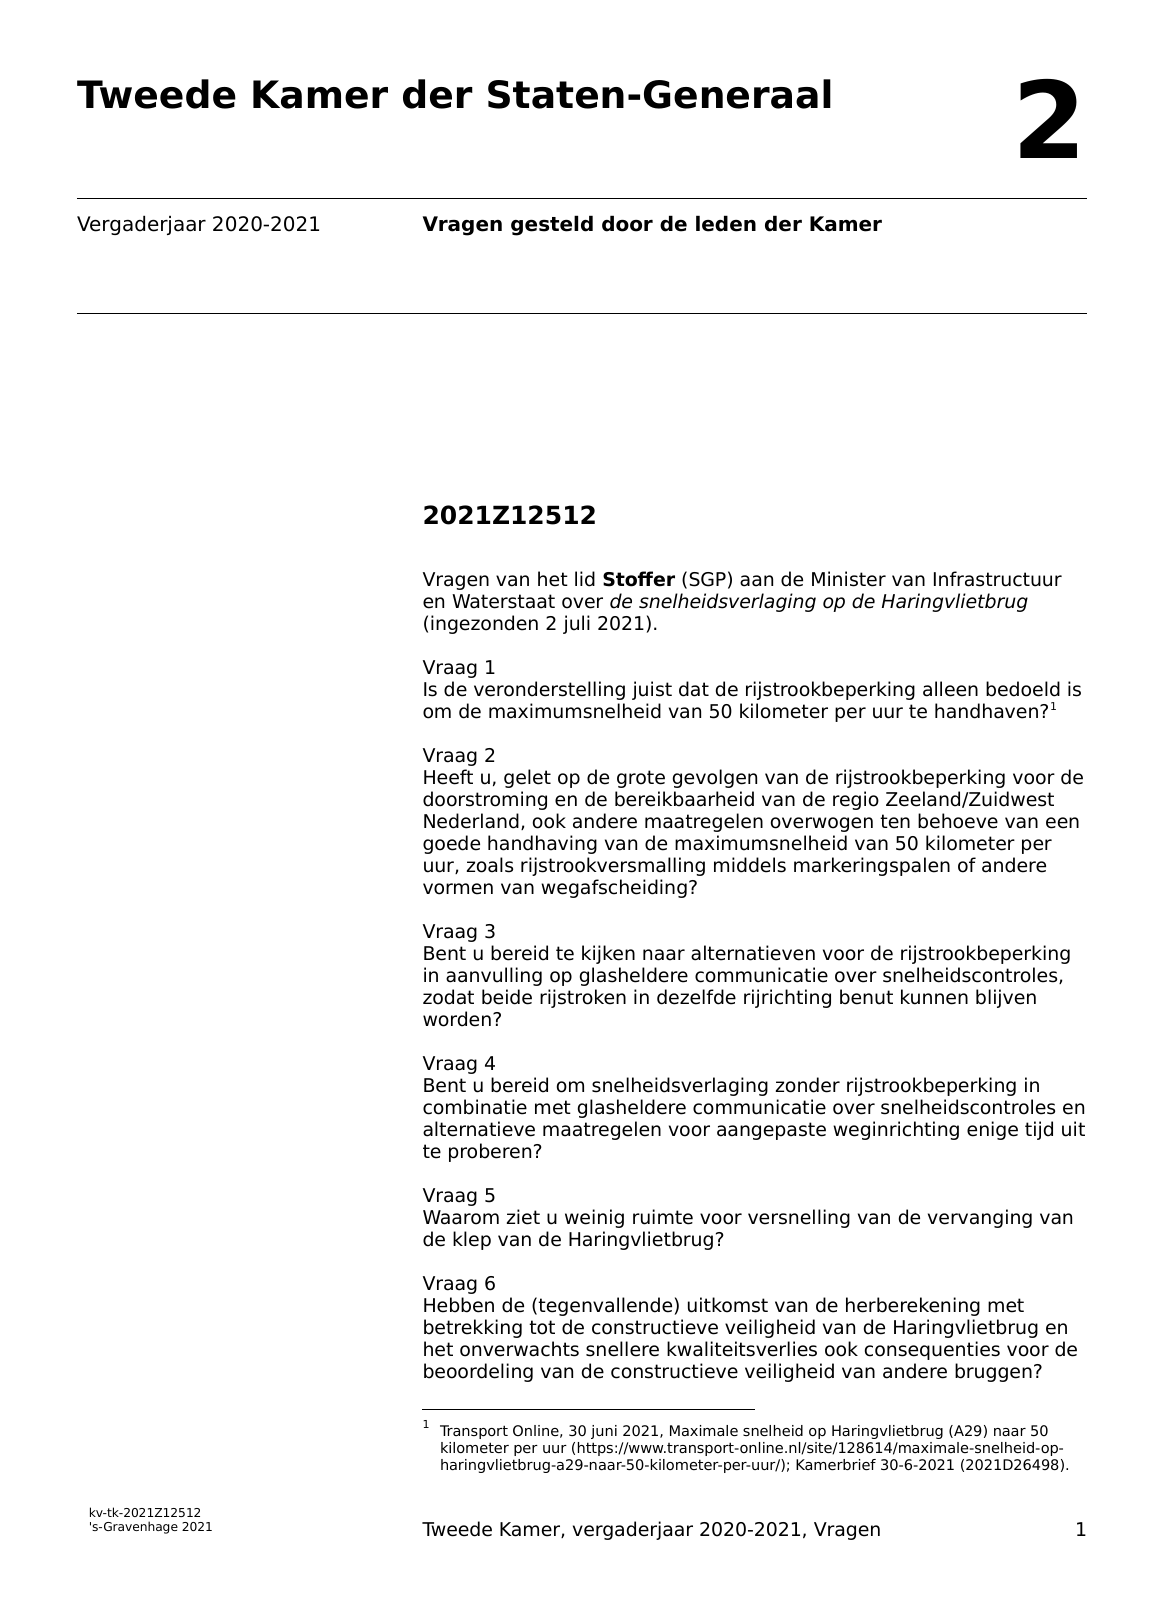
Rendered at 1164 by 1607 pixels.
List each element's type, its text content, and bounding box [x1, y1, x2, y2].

text Bent u bereid om snelheidsverlaging zonder rijstrookbeperking in combinatie met glasheldere communicatie over snelheidscontroles en alternatieve maatregelen voor aangepaste weginrichting enige tijd uit te proberen? [422, 1075, 1087, 1163]
table_cell Vragen gesteld door de leden der Kamer [422, 199, 1087, 313]
text Waarom ziet u weinig ruimte voor versnelling van de vervanging van de klep van de Haringvlietbrug? [422, 1207, 1087, 1251]
text Vraag 6 [422, 1273, 1087, 1295]
text Vraag 3 [422, 921, 1087, 943]
table_header Tweede Kamer der Staten-Generaal [77, 59, 886, 198]
text Vraag 1 [422, 657, 1087, 679]
text Vraag 5 [422, 1185, 1087, 1207]
text Vraag 2 [422, 745, 1087, 767]
text 's-Gravenhage 2021 [88, 1520, 323, 1534]
table_header 2 [886, 59, 1087, 198]
text 2021Z12512 [422, 501, 1087, 531]
table_cell Vergaderjaar 2020-2021 [77, 199, 422, 313]
text Vragen van het lid Stoffer (SGP) aan de Minister van Infrastructuur en Waterstaat over de snelheidsverlaging op de Haringvlietbrug (ingezonden 2 juli 2021). [422, 569, 1087, 635]
text Transport Online, 30 juni 2021, Maximale snelheid op Haringvlietbrug (A29) naar 50 kilometer per uur (https://www.transport-online.nl/site/128614/maximale-snelheid-op-haringvlietbrug-a29-naar-50-kilometer-per-uur/); Kamerbrief 30-6-2021 (2021D26498). [422, 1418, 1087, 1474]
text Is de veronderstelling juist dat de rijstrookbeperking alleen bedoeld is om de maximumsnelheid van 50 kilometer per uur te handhaven? [422, 679, 1087, 723]
text Bent u bereid te kijken naar alternatieven voor de rijstrookbeperking in aanvulling op glasheldere communicatie over snelheidscontroles, zodat beide rijstroken in dezelfde rijrichting benut kunnen blijven worden? [422, 943, 1087, 1031]
text Heeft u, gelet op de grote gevolgen van de rijstrookbeperking voor de doorstroming en de bereikbaarheid van de regio Zeeland/Zuidwest Nederland, ook andere maatregelen overwogen ten behoeve van een goede handhaving van de maximumsnelheid van 50 kilometer per uur, zoals rijstrookversmalling middels markeringspalen of andere vormen van wegafscheiding? [422, 767, 1087, 899]
text kv-tk-2021Z12512 [88, 1506, 323, 1520]
text Vraag 4 [422, 1053, 1087, 1075]
text Hebben de (tegenvallende) uitkomst van de herberekening met betrekking tot de constructieve veiligheid van de Haringvlietbrug en het onverwachts snellere kwaliteitsverlies ook consequenties voor de beoordeling van de constructieve veiligheid van andere bruggen? [422, 1295, 1087, 1383]
